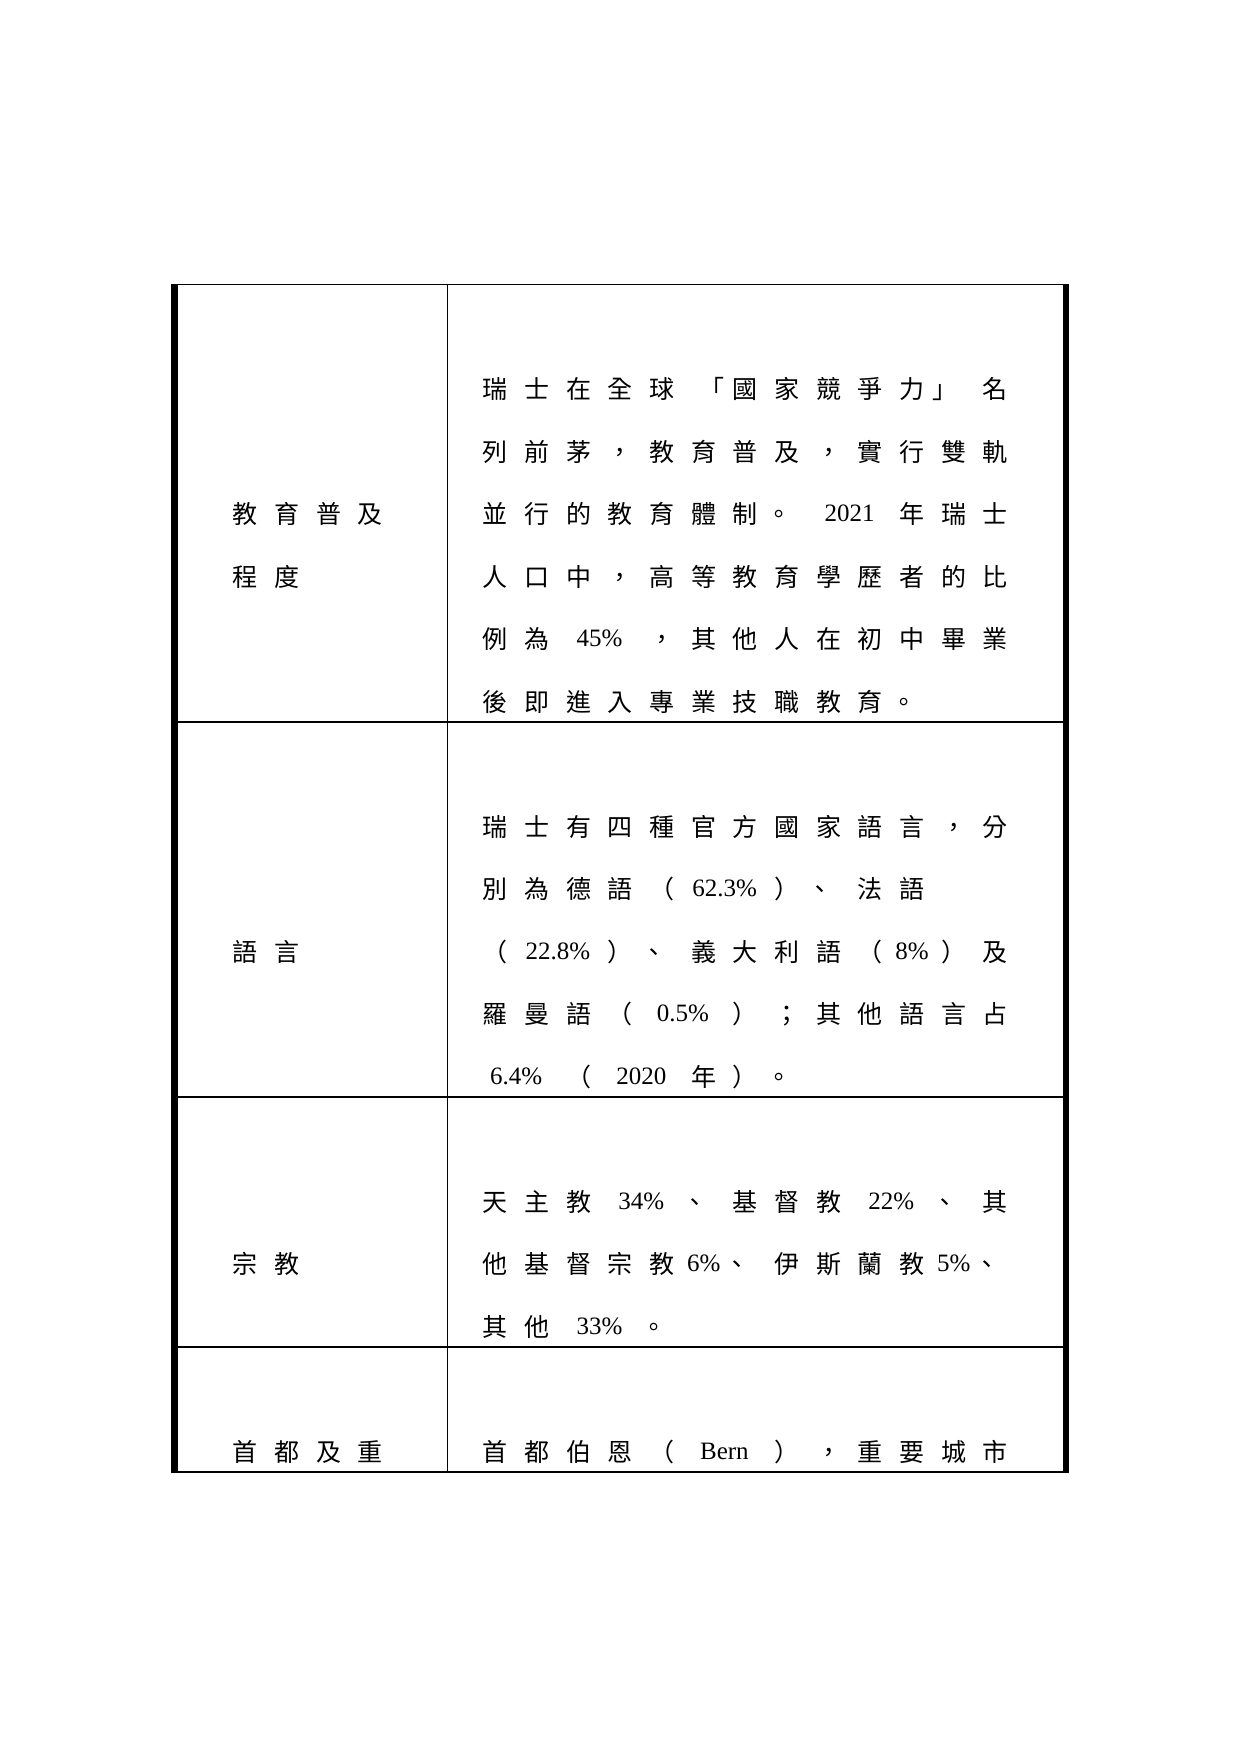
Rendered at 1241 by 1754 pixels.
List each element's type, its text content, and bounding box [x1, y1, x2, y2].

table_cell 天主教34%、基督教22%、其他基督宗教6%、伊斯蘭教5%、其他33%。 [448, 1098, 1063, 1346]
table_cell 首都及重 [178, 1348, 447, 1471]
table_cell 教育普及程度 [178, 285, 447, 721]
table_cell 瑞士有四種官方國家語言，分別為德語（62.3%）、法語（22.8%）、義大利語（8%）及羅曼語（0.5%）；其他語言占6.4%（2020年）。 [448, 723, 1063, 1096]
table_cell 瑞士在全球「國家競爭力」名列前茅，教育普及，實行雙軌並行的教育體制。2021年瑞士人口中，高等教育學歷者的比例為45%，其他人在初中畢業後即進入專業技職教育。 [448, 285, 1063, 721]
table_cell 宗教 [178, 1098, 447, 1346]
table_cell 語言 [178, 723, 447, 1096]
table_cell 首都伯恩（Bern），重要城市 [448, 1348, 1063, 1471]
